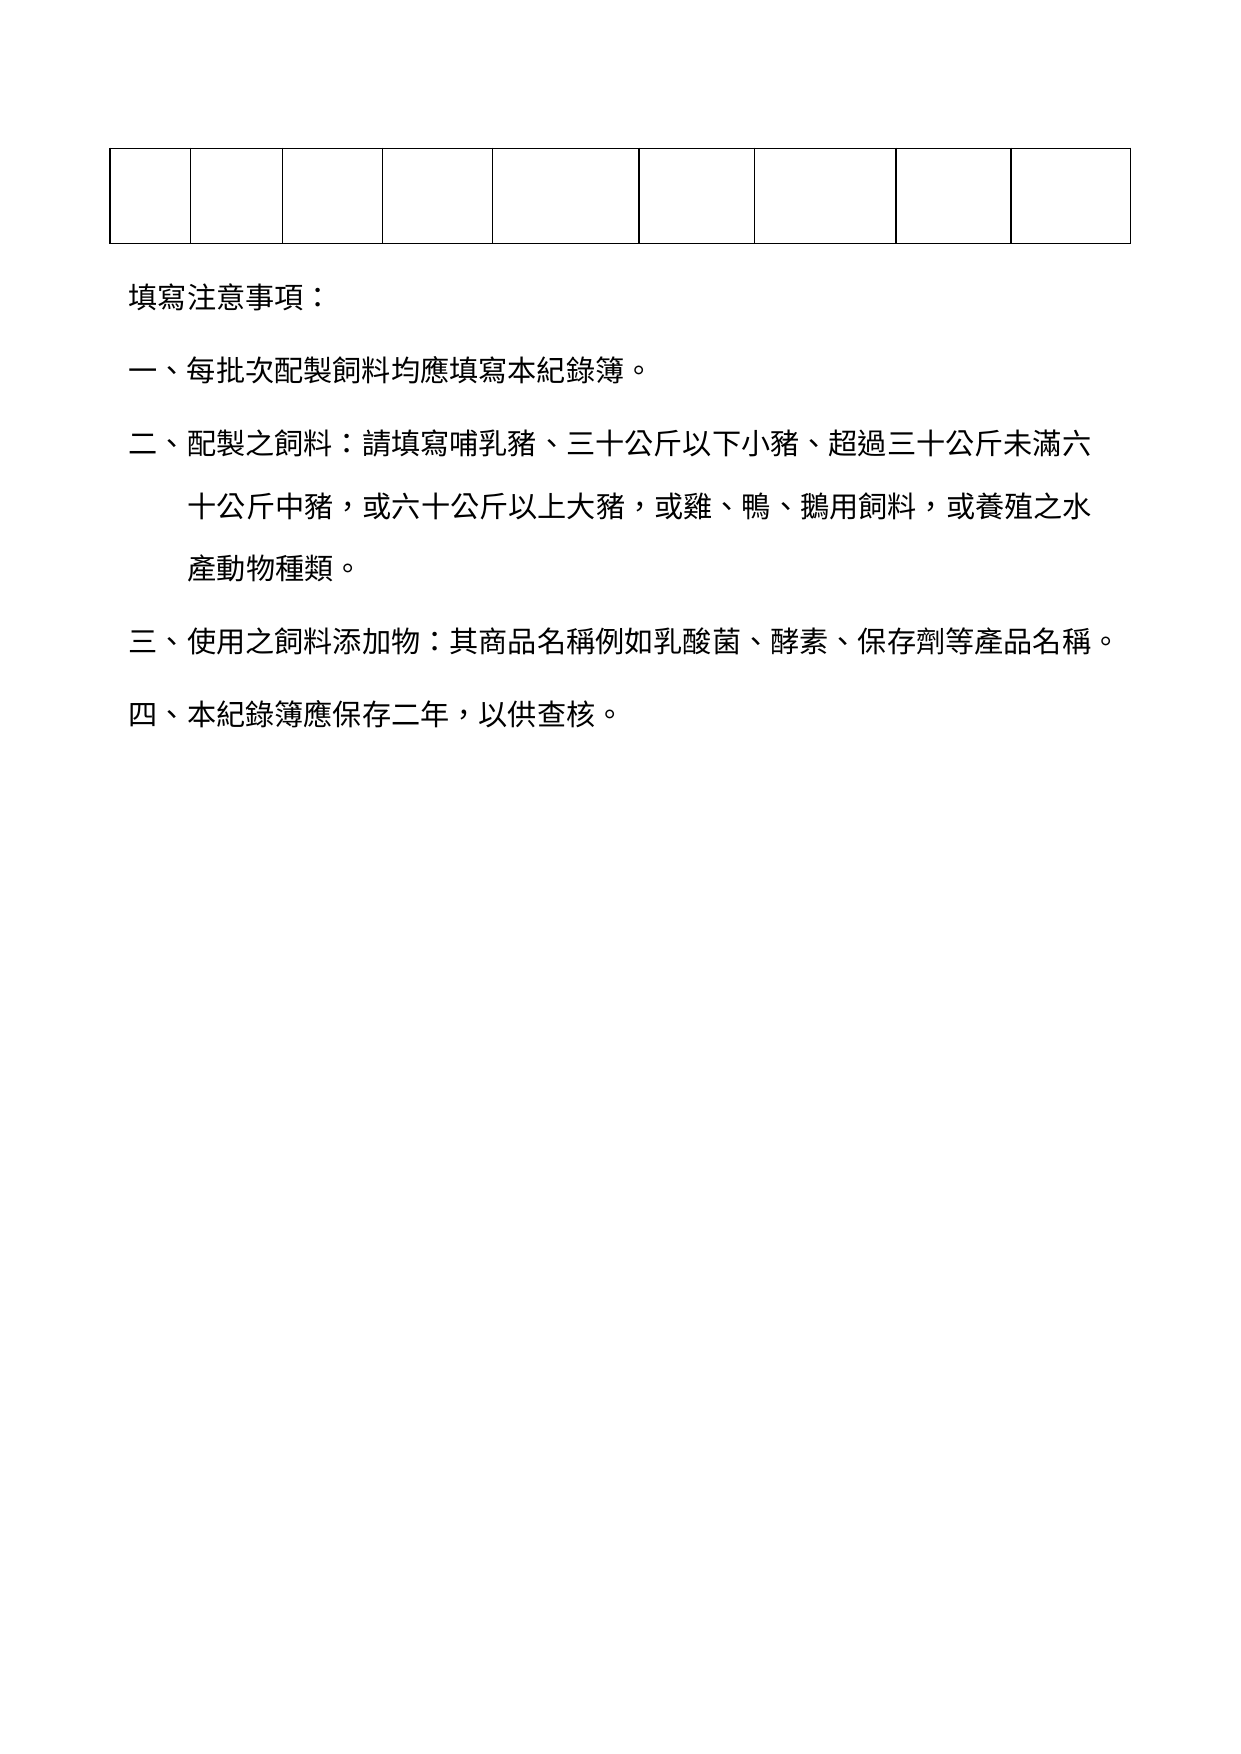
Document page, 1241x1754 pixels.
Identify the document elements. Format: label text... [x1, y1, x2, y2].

table_cell [191, 149, 282, 242]
text 二、配製之飼料：請填寫哺乳豬、三十公斤以下小豬、超過三十公斤未滿六十公斤中豬，或六十公斤以上大豬，或雞、鴨、鵝用飼料，或養殖之水產動物種類。 [128, 400, 1118, 588]
table_cell [111, 149, 190, 242]
table_cell [283, 149, 382, 242]
text 四、本紀錄簿應保存二年，以供查核。 [128, 671, 1118, 733]
table_cell [640, 149, 754, 242]
table_cell [493, 149, 638, 242]
text 三、使用之飼料添加物：其商品名稱例如乳酸菌、酵素、保存劑等產品名稱。 [128, 598, 1118, 661]
table_cell [383, 149, 492, 242]
table_cell [755, 149, 895, 242]
text 填寫注意事項： [128, 254, 1053, 317]
table_cell [897, 149, 1010, 242]
text 一、每批次配製飼料均應填寫本紀錄簿。 [128, 327, 1014, 390]
table_cell [1012, 149, 1130, 242]
